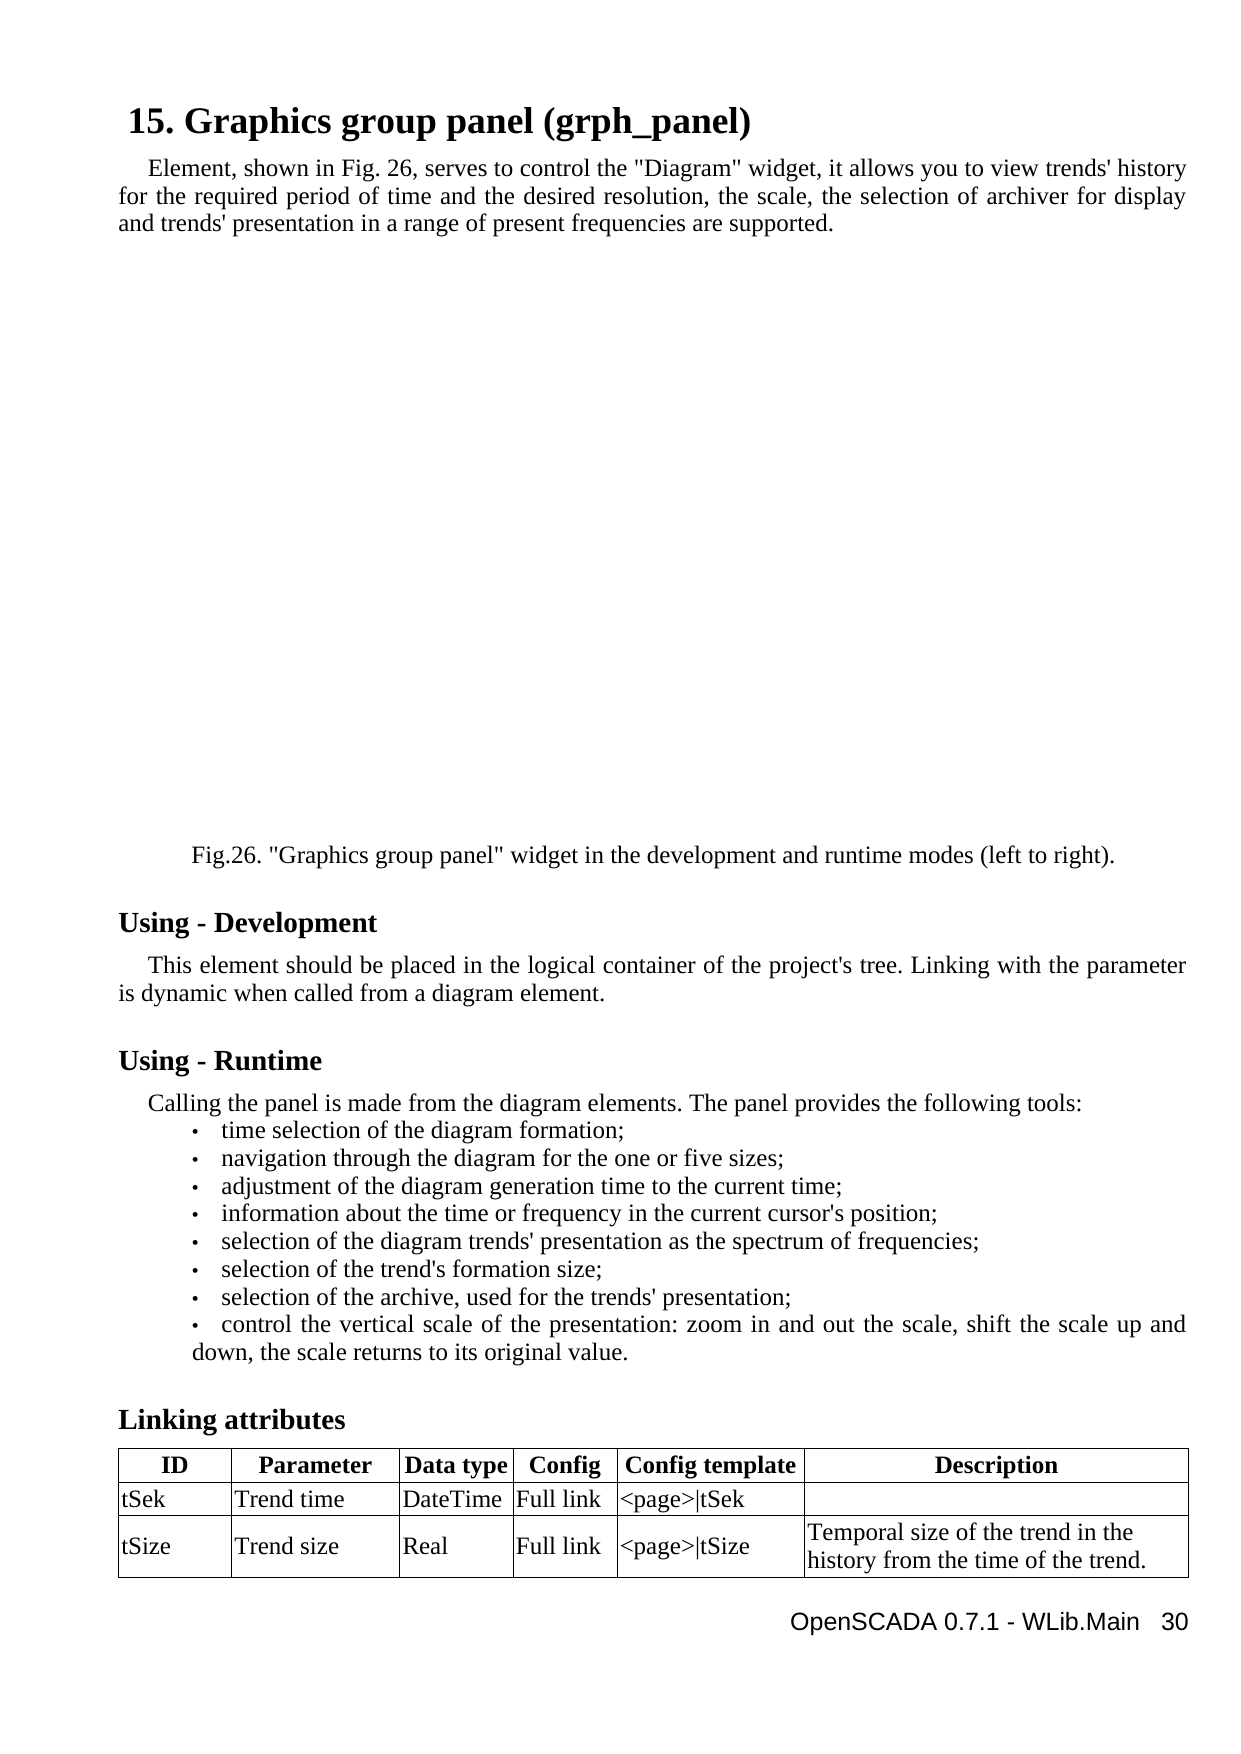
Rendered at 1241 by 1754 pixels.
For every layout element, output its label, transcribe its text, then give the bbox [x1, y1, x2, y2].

table_cell DateTime [400, 1483, 513, 1515]
table_header Config template [618, 1449, 804, 1482]
list information about the time or frequency in the current cursor's position; [162, 1199, 1188, 1227]
table_cell Real [400, 1516, 513, 1577]
list selection of the trend's formation size; [162, 1255, 1188, 1283]
subtitle Using - Runtime [118, 1044, 1188, 1076]
table_cell Full link [514, 1516, 617, 1577]
table_cell tSek [119, 1483, 231, 1515]
list selection of the archive, used for the trends' presentation; [162, 1283, 1188, 1310]
table_header Config [514, 1449, 617, 1482]
table_cell <page>|tSek [618, 1483, 804, 1515]
list Calling the panel is made from the diagram elements. The panel provides the following tools: [118, 1089, 1188, 1116]
table_cell tSize [119, 1516, 231, 1577]
table_cell <page>|tSize [618, 1516, 804, 1577]
table_cell [805, 1483, 1188, 1515]
subtitle Using - Development [118, 906, 1188, 938]
table_cell Temporal size of the trend in the history from the time of the trend. [805, 1516, 1188, 1577]
table_cell Trend size [232, 1516, 399, 1577]
list time selection of the diagram formation; [162, 1116, 1188, 1144]
table_cell Full link [514, 1483, 617, 1515]
subtitle 15. Graphics group panel (grph_panel) [118, 100, 1188, 142]
list adjustment of the diagram generation time to the current time; [162, 1172, 1188, 1199]
text This element should be placed in the logical container of the project's tree. Linking with the parameter is dynamic when called from a diagram element. [118, 951, 1188, 1006]
text Element, shown in Fig. 26, serves to control the "Diagram" widget, it allows you to view trends' history for the required period of time and the desired resolution, the scale, the selection of archiver for display and trends' presentation in a range of present frequencies are supported. [118, 154, 1188, 237]
text Fig.26. "Graphics group panel" widget in the development and runtime modes (left to right). [118, 250, 1188, 869]
table_header Parameter [232, 1449, 399, 1482]
list control the vertical scale of the presentation: zoom in and out the scale, shift the scale up and down, the scale returns to its original value. [162, 1310, 1188, 1366]
table_header Data type [400, 1449, 513, 1482]
table_header Description [805, 1449, 1188, 1482]
list navigation through the diagram for the one or five sizes; [162, 1144, 1188, 1172]
subtitle Linking attributes [118, 1403, 1188, 1436]
list selection of the diagram trends' presentation as the spectrum of frequencies; [162, 1227, 1188, 1255]
table_header ID [119, 1449, 231, 1482]
table_cell Trend time [232, 1483, 399, 1515]
